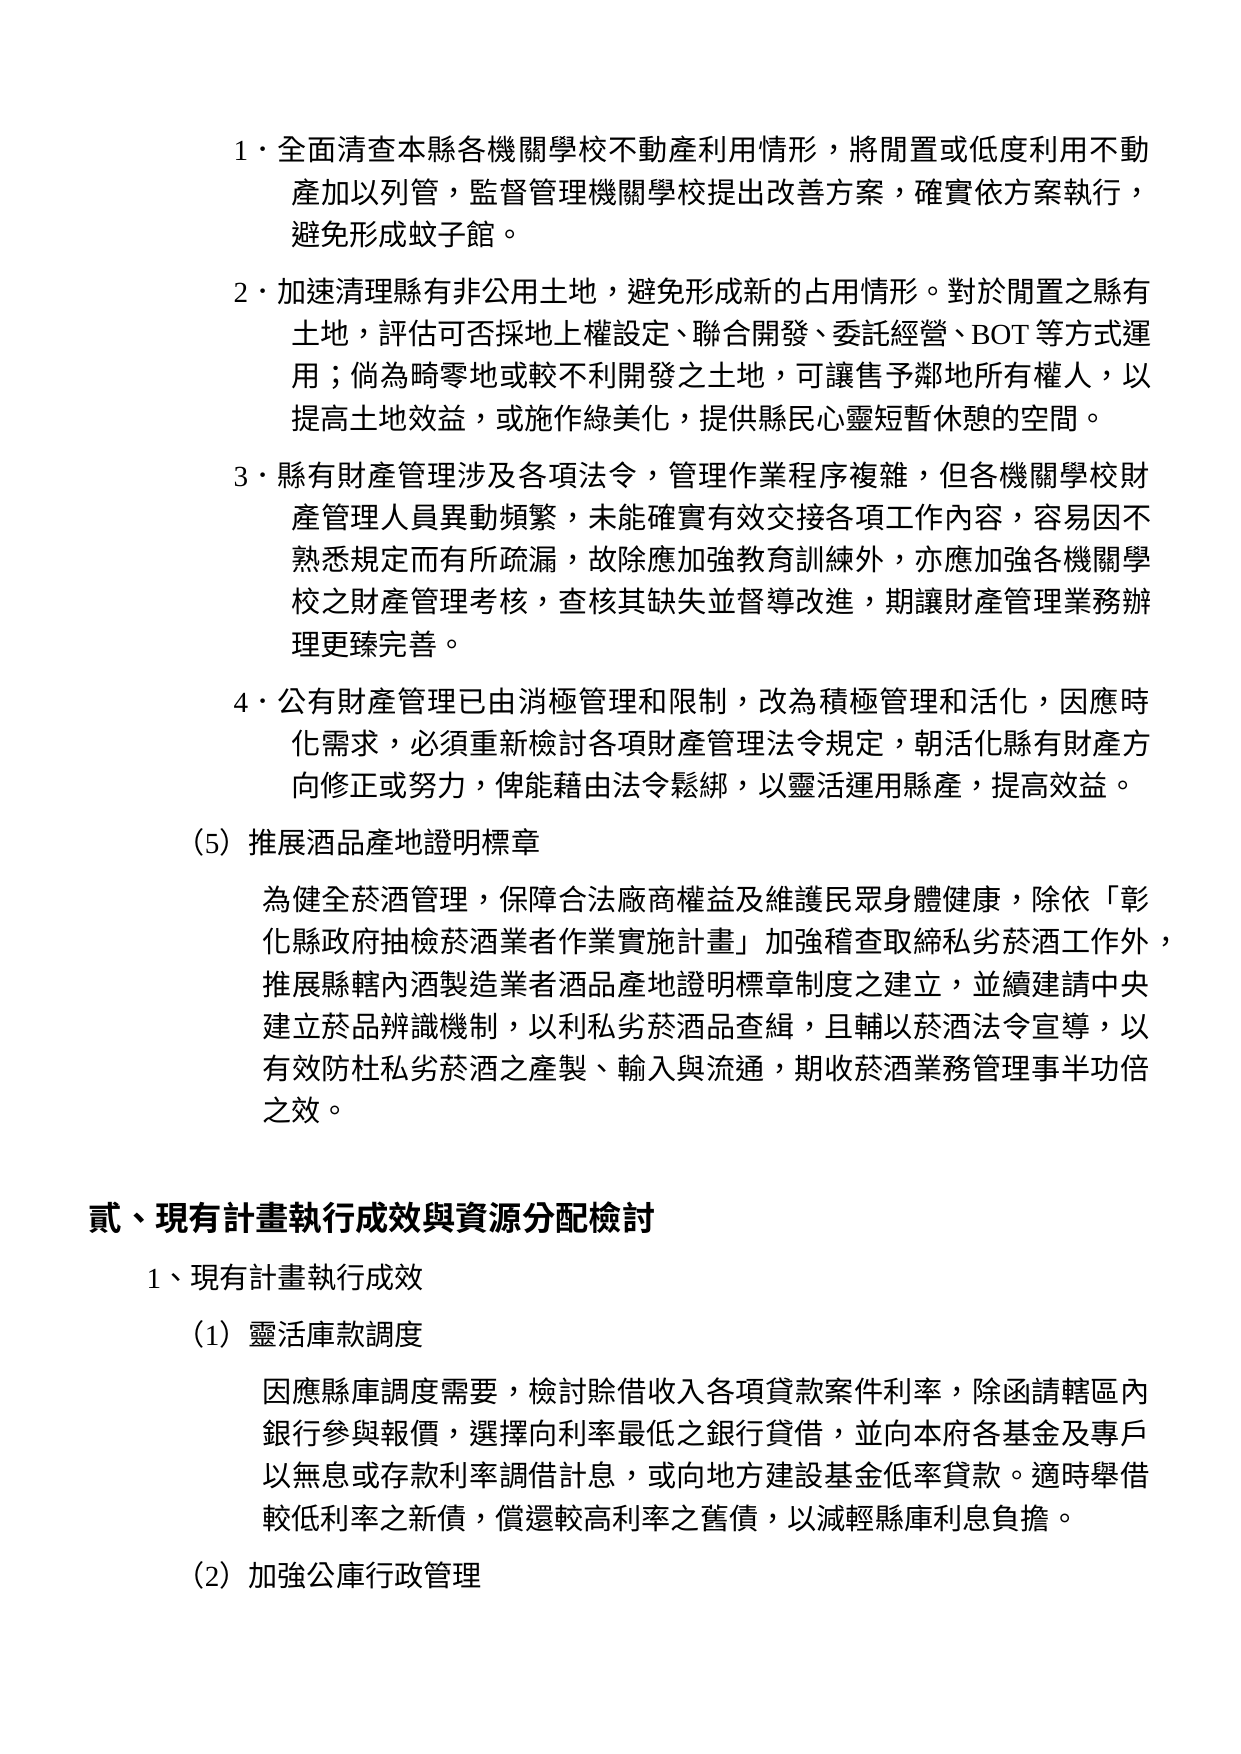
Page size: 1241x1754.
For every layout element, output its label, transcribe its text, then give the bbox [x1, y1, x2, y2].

text 為健全菸酒管理，保障合法廠商權益及維護民眾身體健康，除依「彰化縣政府抽檢菸酒業者作業實施計畫」加強稽查取締私劣菸酒工作外，推展縣轄內酒製造業者酒品產地證明標章制度之建立，並續建請中央建立菸品辨識機制，以利私劣菸酒品查緝，且輔以菸酒法令宣導，以有效防杜私劣菸酒之產製、輸入與流通，期收菸酒業務管理事半功倍之效。 [262, 877, 1152, 1130]
text 貳、現有計畫執行成效與資源分配檢討 [88, 1192, 1152, 1240]
text 因應縣庫調度需要，檢討賒借收入各項貸款案件利率，除函請轄區內銀行參與報價，選擇向利率最低之銀行貸借，並向本府各基金及專戶以無息或存款利率調借計息，或向地方建設基金低率貸款。適時舉借較低利率之新債，償還較高利率之舊債，以減輕縣庫利息負擔。 [262, 1368, 1152, 1537]
list 加強公庫行政管理 [175, 1552, 1152, 1594]
list 公有財產管理已由消極管理和限制，改為積極管理和活化，因應時化需求，必須重新檢討各項財產管理法令規定，朝活化縣有財產方向修正或努力，俾能藉由法令鬆綁，以靈活運用縣產，提高效益。 [233, 678, 1152, 805]
list 現有計畫執行成效 [146, 1254, 1152, 1297]
list 全面清查本縣各機關學校不動產利用情形，將閒置或低度利用不動產加以列管，監督管理機關學校提出改善方案，確實依方案執行，避免形成蚊子館。 [233, 127, 1152, 254]
list 加速清理縣有非公用土地，避免形成新的占用情形。對於閒置之縣有土地，評估可否採地上權設定、聯合開發、委託經營、BOT等方式運用；倘為畸零地或較不利開發之土地，可讓售予鄰地所有權人，以提高土地效益，或施作綠美化，提供縣民心靈短暫休憩的空間。 [233, 268, 1152, 438]
list 縣有財產管理涉及各項法令，管理作業程序複雜，但各機關學校財產管理人員異動頻繁，未能確實有效交接各項工作內容，容易因不熟悉規定而有所疏漏，故除應加強教育訓練外，亦應加強各機關學校之財產管理考核，查核其缺失並督導改進，期讓財產管理業務辦理更臻完善。 [233, 452, 1152, 664]
list 靈活庫款調度 [175, 1311, 1152, 1354]
list 推展酒品產地證明標章 [175, 820, 1152, 862]
